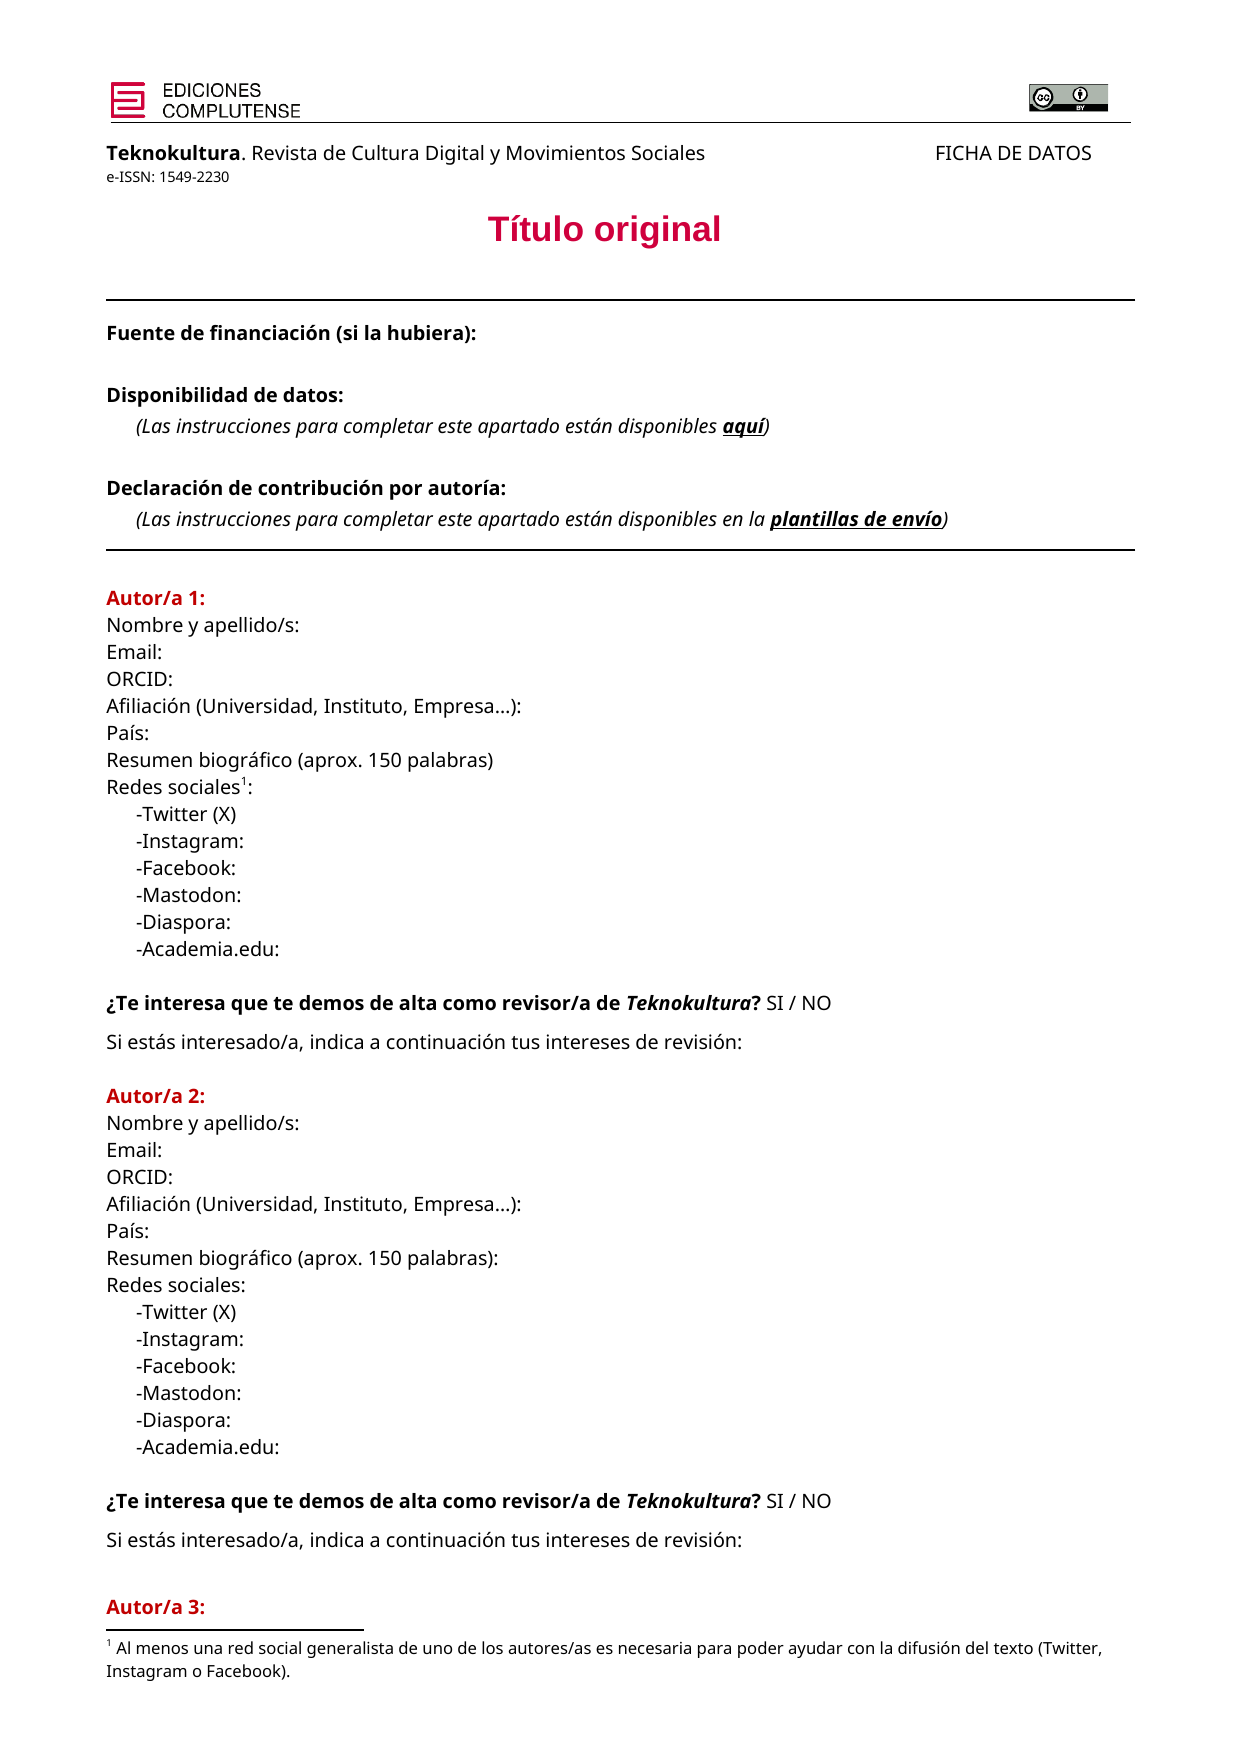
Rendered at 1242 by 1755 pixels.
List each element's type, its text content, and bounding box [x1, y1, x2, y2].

text ORCID: [106, 665, 1135, 692]
text Si estás interesado/a, indica a continuación tus intereses de revisión: [106, 1526, 1135, 1553]
text Email: [106, 1136, 1135, 1163]
text (Las instrucciones para completar este apartado están disponibles en la plantillas de envío) [136, 505, 1135, 532]
text -Instagram: [136, 1325, 1135, 1352]
text -Facebook: [136, 854, 1135, 881]
text ¿Te interesa que te demos de alta como revisor/a de Teknokultura? SI / NO [106, 989, 1135, 1016]
text Afiliación (Universidad, Instituto, Empresa…): [106, 1190, 1135, 1217]
text Autor/a 1: [106, 584, 1135, 611]
text Email: [106, 638, 1135, 665]
text Autor/a 2: [106, 1082, 1135, 1109]
text País: [106, 719, 1135, 746]
text Al menos una red social generalista de uno de los autores/as es necesaria para poder ayudar con la difusión del texto (Twitter, Instagram o Facebook). [106, 1636, 1135, 1682]
text Resumen biográfico (aprox. 150 palabras) [106, 746, 1135, 773]
text -Instagram: [136, 827, 1135, 854]
text -Mastodon: [136, 1379, 1135, 1406]
text -Mastodon: [136, 881, 1135, 908]
text ¿Te interesa que te demos de alta como revisor/a de Teknokultura? SI / NO [106, 1487, 1135, 1514]
text -Academia.edu: [136, 1433, 1135, 1460]
text Disponibilidad de datos: [106, 381, 1135, 408]
text Afiliación (Universidad, Instituto, Empresa…): [106, 692, 1135, 719]
text Redes sociales: -Twitter (X) [106, 1271, 1135, 1325]
text Resumen biográfico (aprox. 150 palabras): [106, 1244, 1135, 1271]
text (Las instrucciones para completar este apartado están disponibles aquí) [136, 412, 1135, 439]
text Nombre y apellido/s: [106, 611, 1135, 638]
text ORCID: [106, 1163, 1135, 1190]
subtitle Título original [195, 212, 1014, 249]
text Si estás interesado/a, indica a continuación tus intereses de revisión: [106, 1028, 1135, 1055]
text -Diaspora: [136, 908, 1135, 935]
text e-ISSN: 1549-2230 [106, 167, 1135, 187]
text Declaración de contribución por autoría: [106, 474, 1135, 501]
text País: [106, 1217, 1135, 1244]
picture [111, 82, 300, 118]
text -Diaspora: [136, 1406, 1135, 1433]
text Fuente de financiación (si la hubiera): [106, 319, 1135, 346]
text Autor/a 3: [106, 1599, 1135, 1618]
text -Academia.edu: [136, 935, 1135, 962]
text Nombre y apellido/s: [106, 1109, 1135, 1136]
text Redes sociales: -Twitter (X) [106, 773, 1135, 827]
text -Facebook: [136, 1352, 1135, 1379]
text Teknokultura. Revista de Cultura Digital y Movimientos Sociales FICHA DE DATOS [106, 139, 1135, 166]
